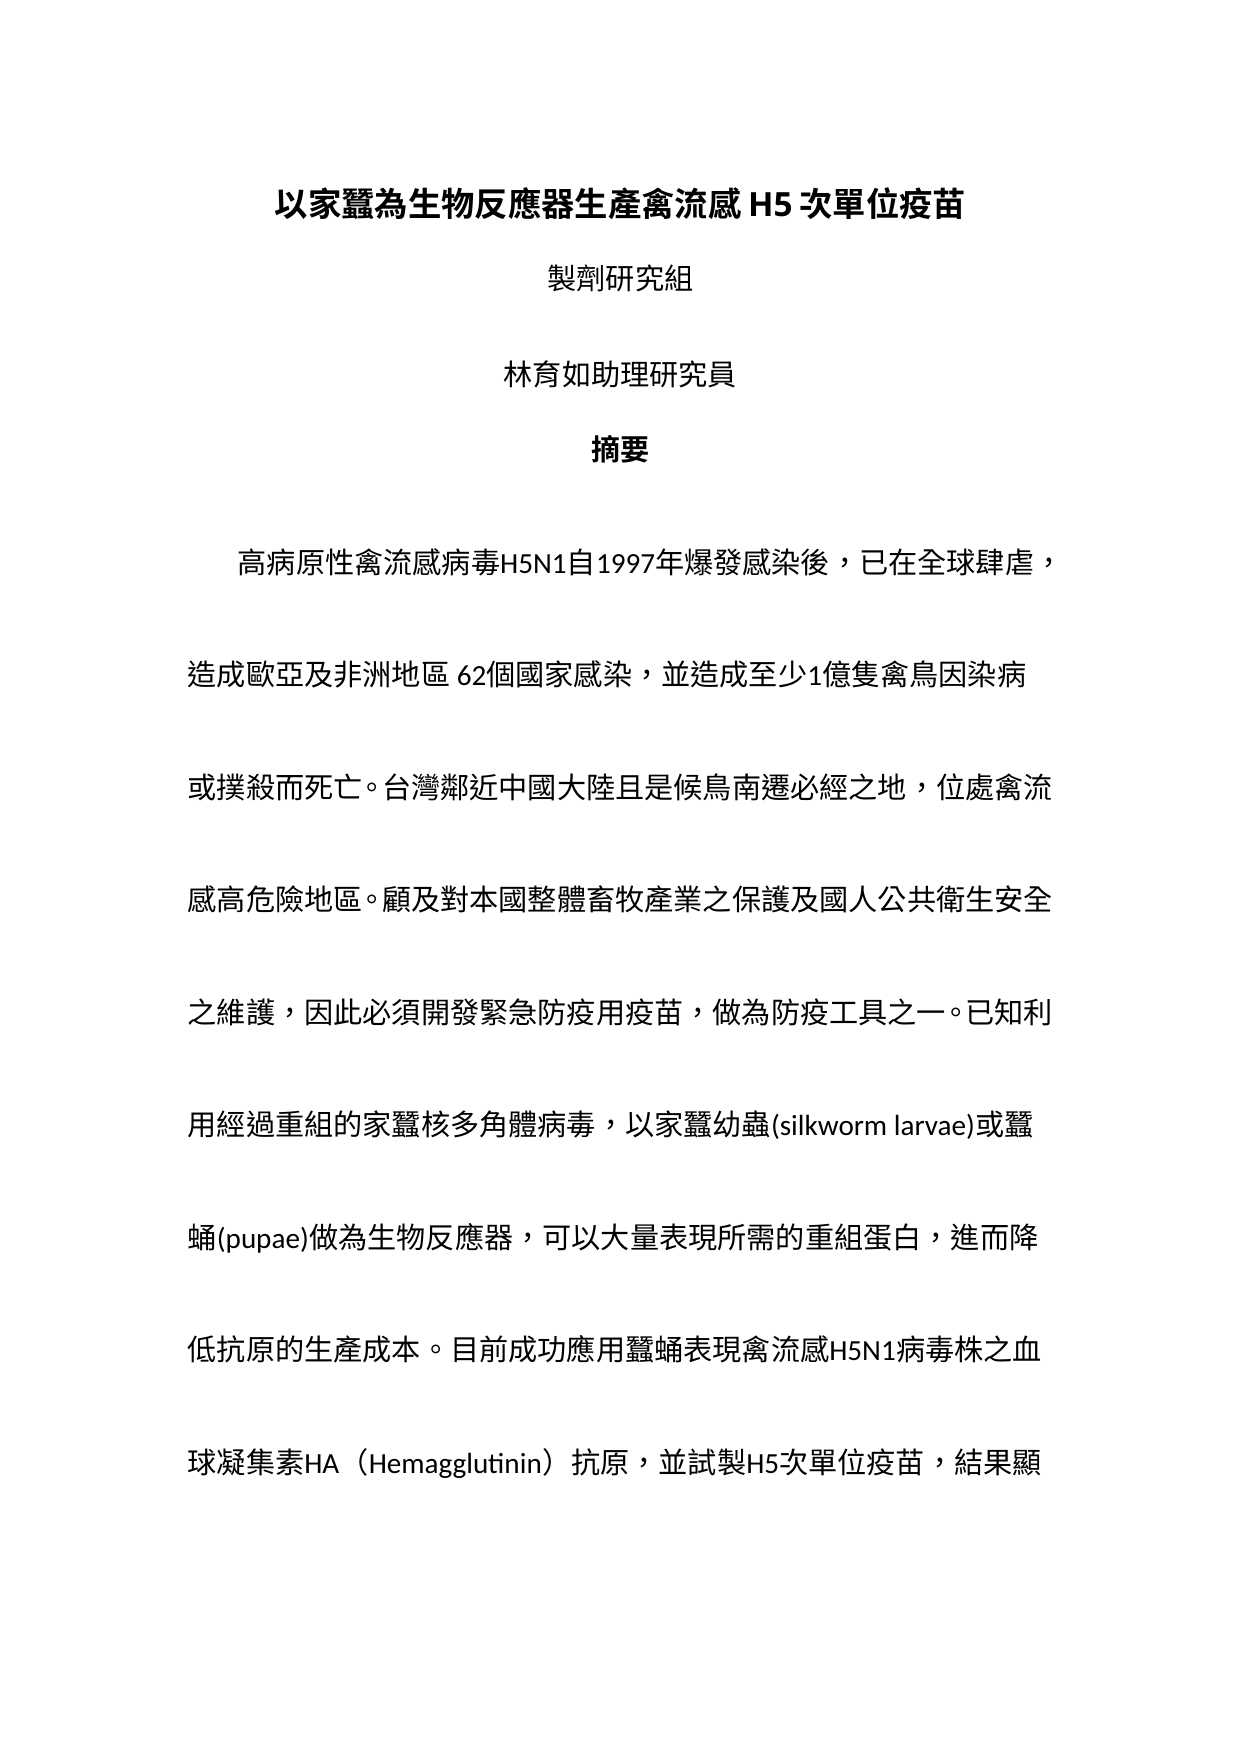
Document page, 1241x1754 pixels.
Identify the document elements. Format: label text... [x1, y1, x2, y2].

text 摘要 [187, 411, 1053, 486]
text 高病原性禽流感病毒H5N1自1997年爆發感染後，已在全球肆虐，造成歐亞及非洲地區 62個國家感染，並造成至少1億隻禽鳥因染病或撲殺而死亡。台灣鄰近中國大陸且是候鳥南遷必經之地，位處禽流感高危險地區。顧及對本國整體畜牧產業之保護及國人公共衛生安全之維護，因此必須開發緊急防疫用疫苗，做為防疫工具之一。已知利用經過重組的家蠶核多角體病毒，以家蠶幼蟲(silkworm larvae)或蠶蛹(pupae)做為生物反應器，可以大量表現所需的重組蛋白，進而降低抗原的生產成本。目前成功應用蠶蛹表現禽流感H5N1病毒株之血球凝集素HA（Hemagglutinin）抗原，並試製H5次單位疫苗，結果顯示以蠶蛹表現之H5重組抗原可以誘發雞隻產生良好之血球凝集抑制抗體反應，並且每顆蠶蛹平均可生產1mg之HA抗原。在疫苗安全性評估，雞隻無不良反應產生。基於上述實驗結果，此表現系統未來可做為禽流感疫苗之儲備抗原生產使用。 [187, 523, 1053, 1498]
text 林育如助理研究員 [187, 336, 1053, 411]
text 以家蠶為生物反應器生產禽流感H5次單位疫苗 [187, 164, 1053, 239]
text 製劑研究組 [187, 239, 1053, 314]
